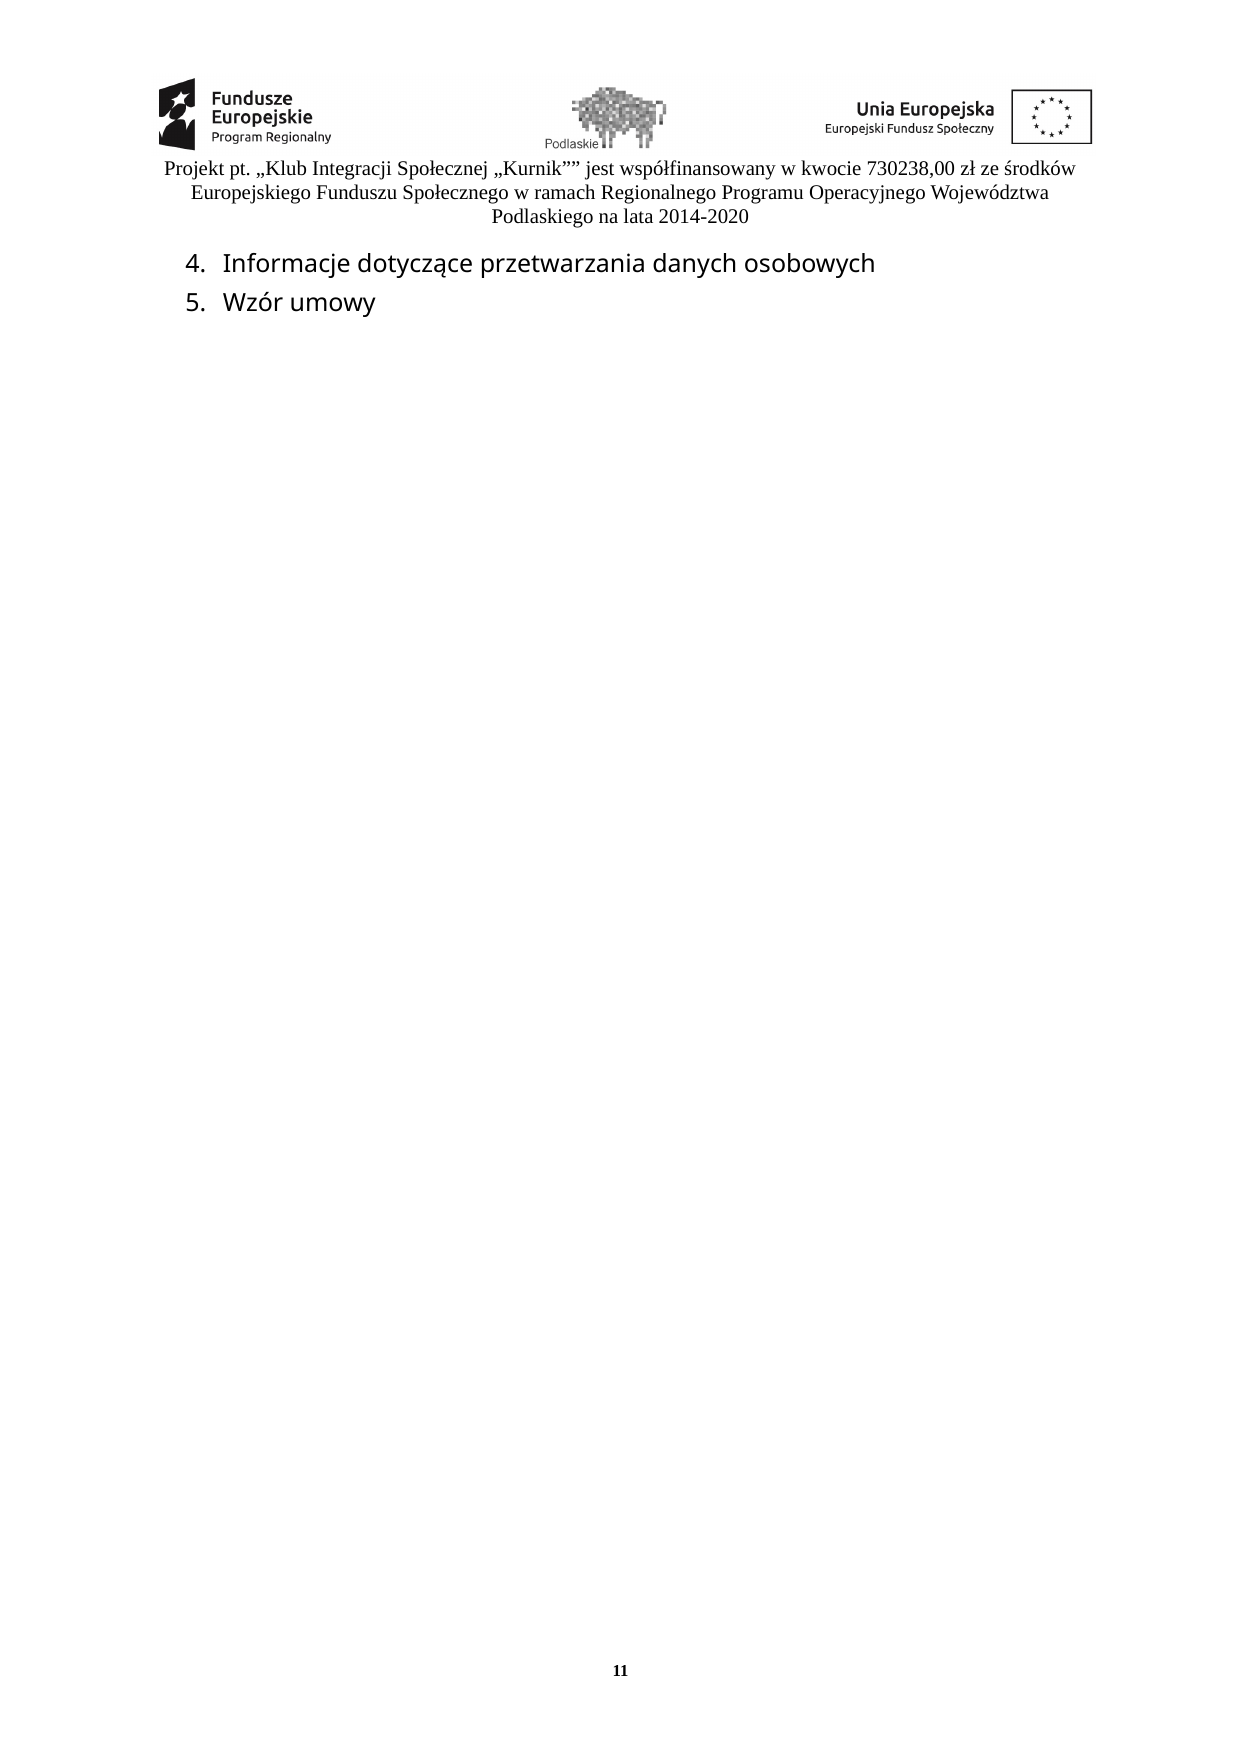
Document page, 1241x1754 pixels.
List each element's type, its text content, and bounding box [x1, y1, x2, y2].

list Informacje dotyczące przetwarzania danych osobowych [185, 246, 1093, 280]
list Wzór umowy [185, 285, 1093, 319]
picture [150, 73, 1096, 156]
